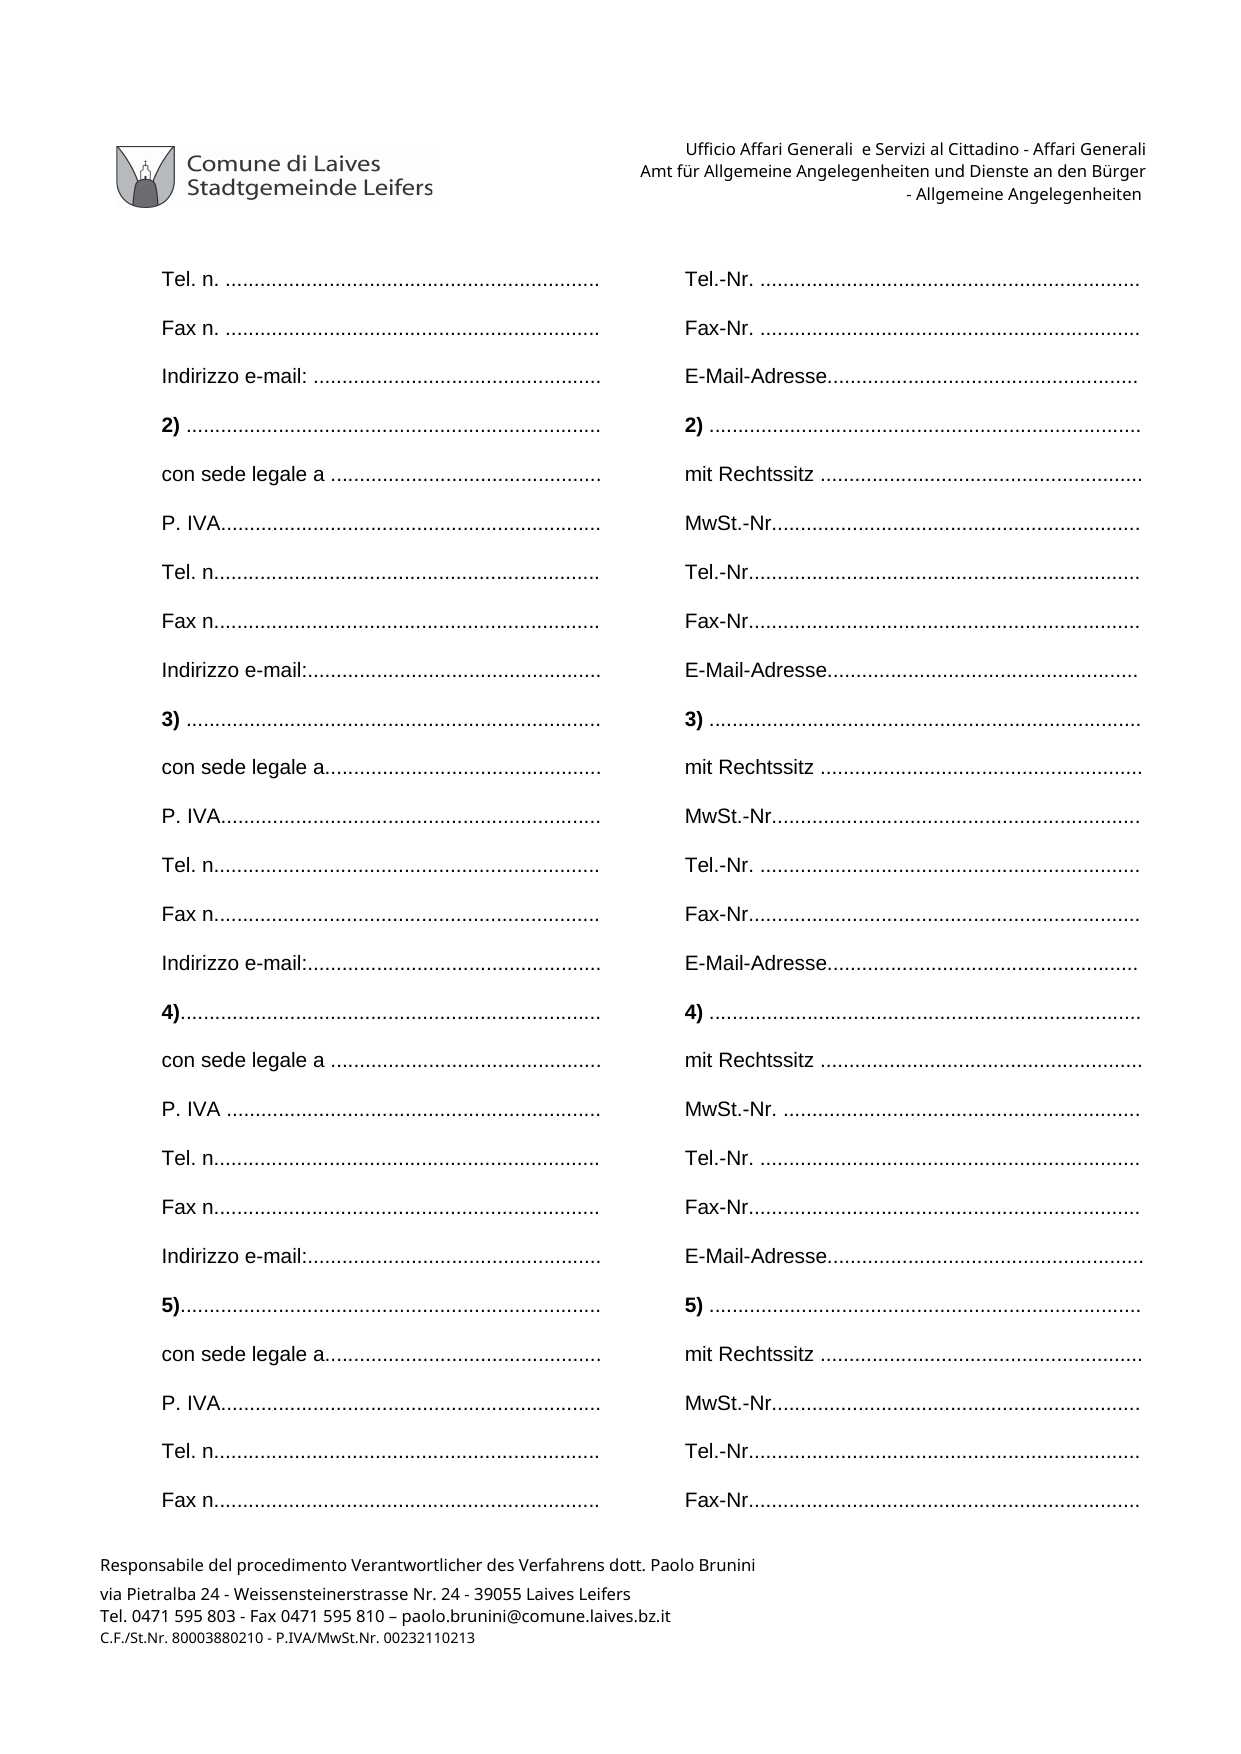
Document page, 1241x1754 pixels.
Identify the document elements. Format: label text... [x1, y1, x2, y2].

table_cell Indirizzo e-mail:................................................... [80, 1225, 612, 1274]
table_cell MwSt.-Nr................................................................ [612, 492, 1152, 541]
table_cell mit Rechtssitz ........................................................ [612, 737, 1152, 785]
table_cell Tel.-Nr.................................................................... [612, 1421, 1152, 1469]
table_cell Fax-Nr.................................................................... [612, 1469, 1152, 1518]
table_cell MwSt.-Nr................................................................ [612, 785, 1152, 834]
table_cell Indirizzo e-mail: .................................................. [80, 346, 612, 394]
table_cell MwSt.-Nr. .............................................................. [612, 1079, 1152, 1127]
table_cell mit Rechtssitz ........................................................ [612, 444, 1152, 492]
table_cell Fax-Nr.................................................................... [612, 883, 1152, 932]
table_cell P. IVA.................................................................. [80, 1372, 612, 1421]
table_cell con sede legale a ............................................... [80, 444, 612, 492]
table_cell Fax-Nr. .................................................................. [612, 297, 1152, 346]
table_cell E-Mail-Adresse....................................................... [612, 1225, 1152, 1274]
table_cell Tel.-Nr. .................................................................. [612, 834, 1152, 883]
table_cell Tel.-Nr. .................................................................. [612, 1128, 1152, 1176]
table_cell con sede legale a................................................ [80, 1323, 612, 1372]
table_cell 3) ........................................................................ [80, 688, 612, 737]
table_cell mit Rechtssitz ........................................................ [612, 1030, 1152, 1078]
table_cell E-Mail-Adresse...................................................... [612, 932, 1152, 981]
table_cell Fax n................................................................... [80, 883, 612, 932]
table_cell Tel. n................................................................... [80, 541, 612, 590]
table_cell P. IVA.................................................................. [80, 785, 612, 834]
table_cell Tel.-Nr.................................................................... [612, 541, 1152, 590]
picture [116, 146, 433, 208]
table_cell Tel. n................................................................... [80, 1421, 612, 1469]
table_cell 2) ........................................................................ [80, 395, 612, 443]
table_cell 5) ........................................................................... [612, 1274, 1152, 1323]
table_cell Fax-Nr.................................................................... [612, 1176, 1152, 1225]
table_cell P. IVA.................................................................. [80, 492, 612, 541]
table_cell 4)......................................................................... [80, 981, 612, 1030]
table_cell Fax n. ................................................................. [80, 297, 612, 346]
table_cell P. IVA ................................................................. [80, 1079, 612, 1127]
table_cell con sede legale a ............................................... [80, 1030, 612, 1078]
table_cell Indirizzo e-mail:................................................... [80, 932, 612, 981]
table_cell Tel.-Nr. .................................................................. [612, 248, 1152, 297]
table_cell 4) ........................................................................... [612, 981, 1152, 1030]
table_cell con sede legale a................................................ [80, 737, 612, 785]
table_cell Fax n................................................................... [80, 590, 612, 639]
table_cell mit Rechtssitz ........................................................ [612, 1323, 1152, 1372]
table_cell MwSt.-Nr................................................................ [612, 1372, 1152, 1421]
table_cell 3) ........................................................................... [612, 688, 1152, 737]
table_cell Indirizzo e-mail:................................................... [80, 639, 612, 688]
table_cell Fax n................................................................... [80, 1469, 612, 1518]
table_cell E-Mail-Adresse...................................................... [612, 639, 1152, 688]
table_cell 5)......................................................................... [80, 1274, 612, 1323]
table_cell Fax n................................................................... [80, 1176, 612, 1225]
table_cell 2) ........................................................................... [612, 395, 1152, 443]
table_cell Fax-Nr.................................................................... [612, 590, 1152, 639]
table_cell E-Mail-Adresse...................................................... [612, 346, 1152, 394]
table_cell Tel. n................................................................... [80, 1128, 612, 1176]
table_cell Tel. n................................................................... [80, 834, 612, 883]
table_cell Tel. n. ................................................................. [80, 248, 612, 297]
